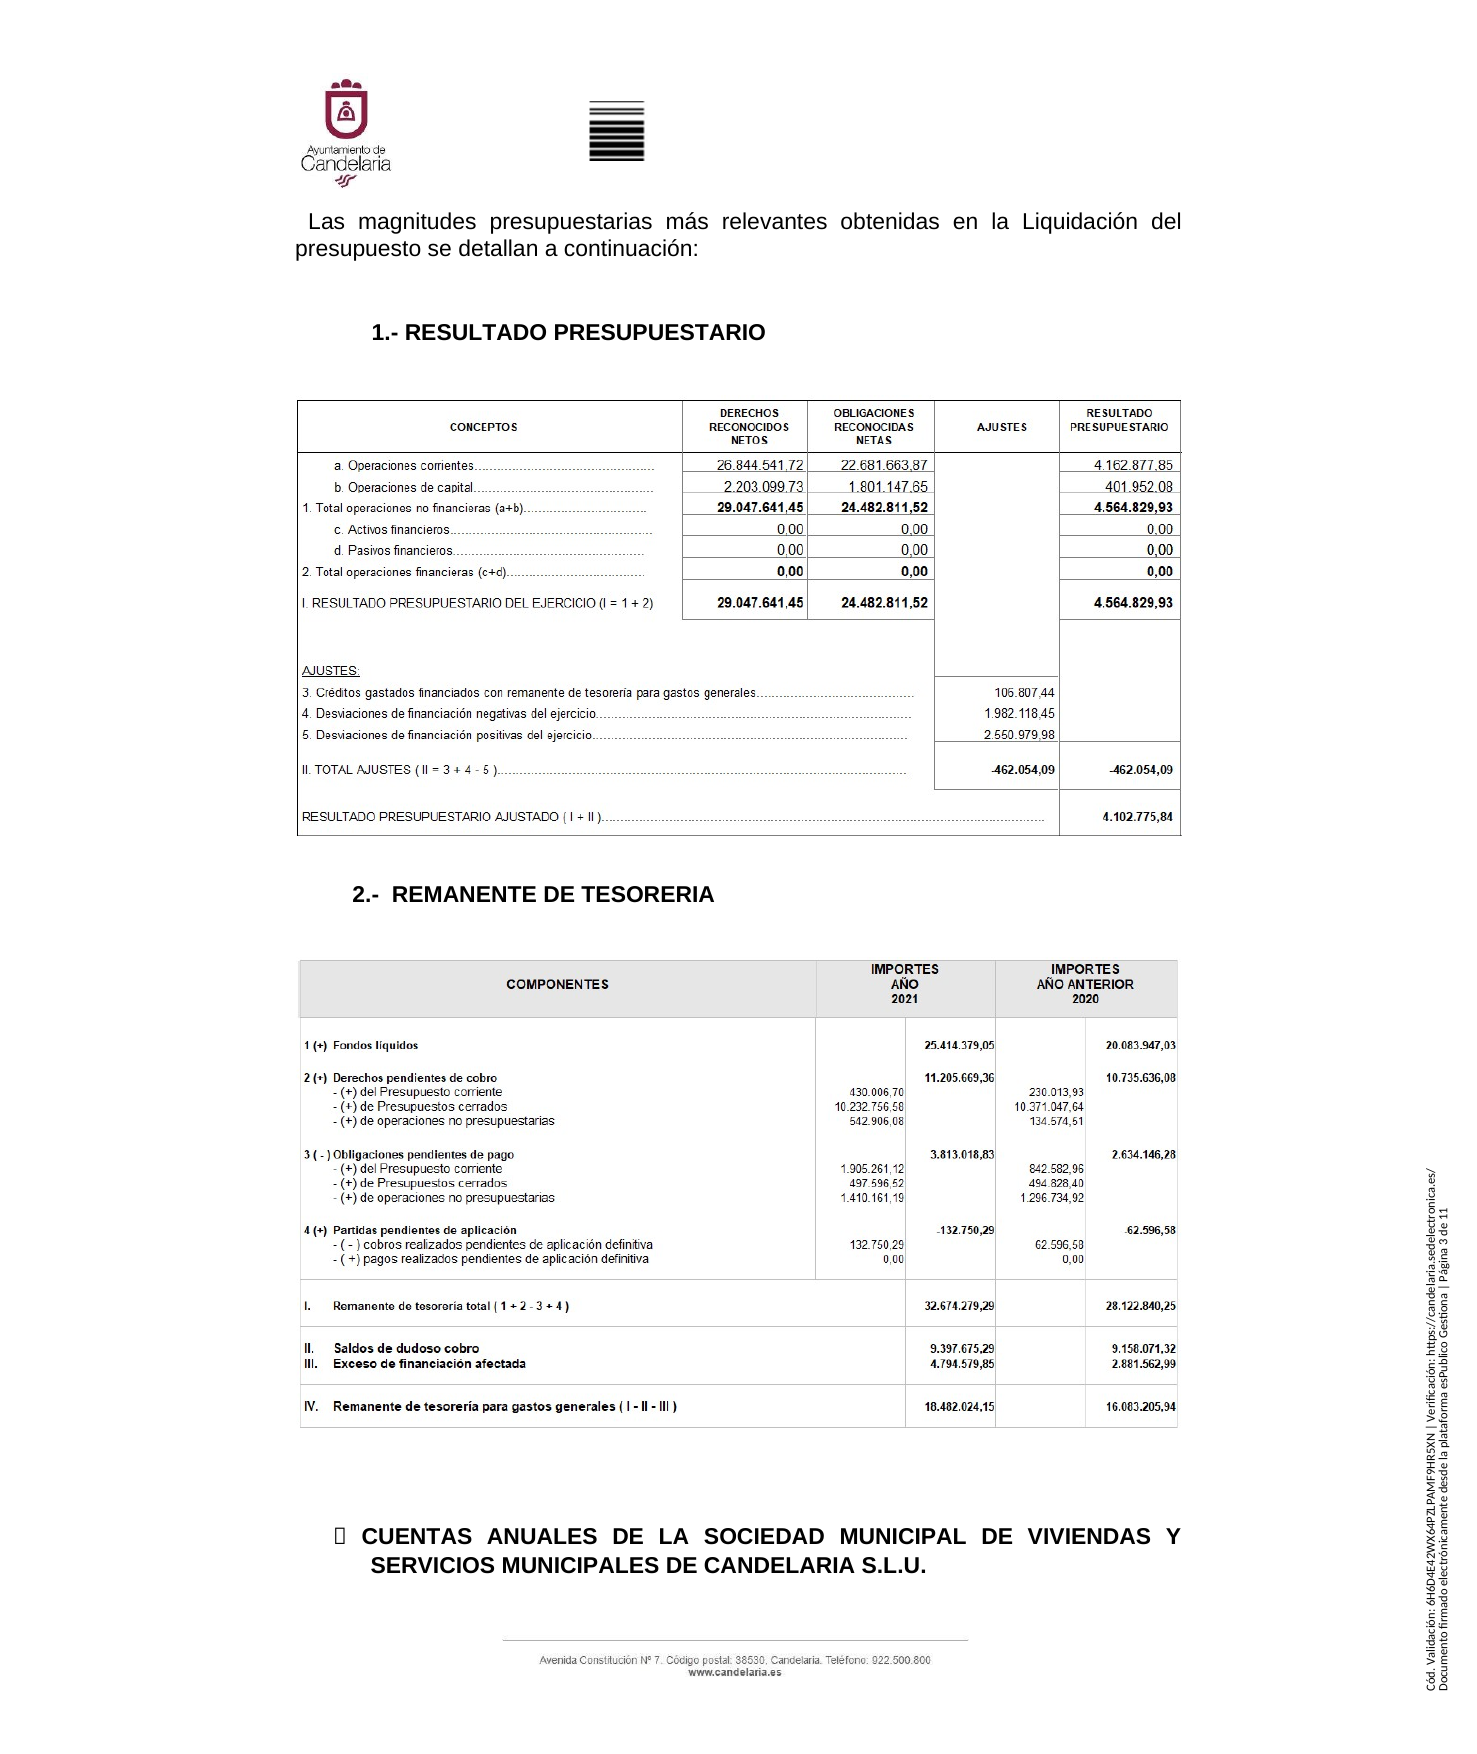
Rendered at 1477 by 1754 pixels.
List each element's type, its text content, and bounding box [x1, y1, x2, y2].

text 1.- RESULTADO PRESUPUESTARIO [371, 319, 1182, 345]
text Las magnitudes presupuestarias más relevantes obtenidas en la Liquidación del presupuesto se detallan a continuación: [295, 208, 1183, 261]
text  CUENTAS ANUALES DE LA SOCIEDAD MUNICIPAL DE VIVIENDAS Y SERVICIOS MUNICIPALES DE CANDELARIA S.L.U. [333, 1520, 1182, 1578]
text 2.- REMANENTE DE TESORERIA [295, 881, 1182, 907]
